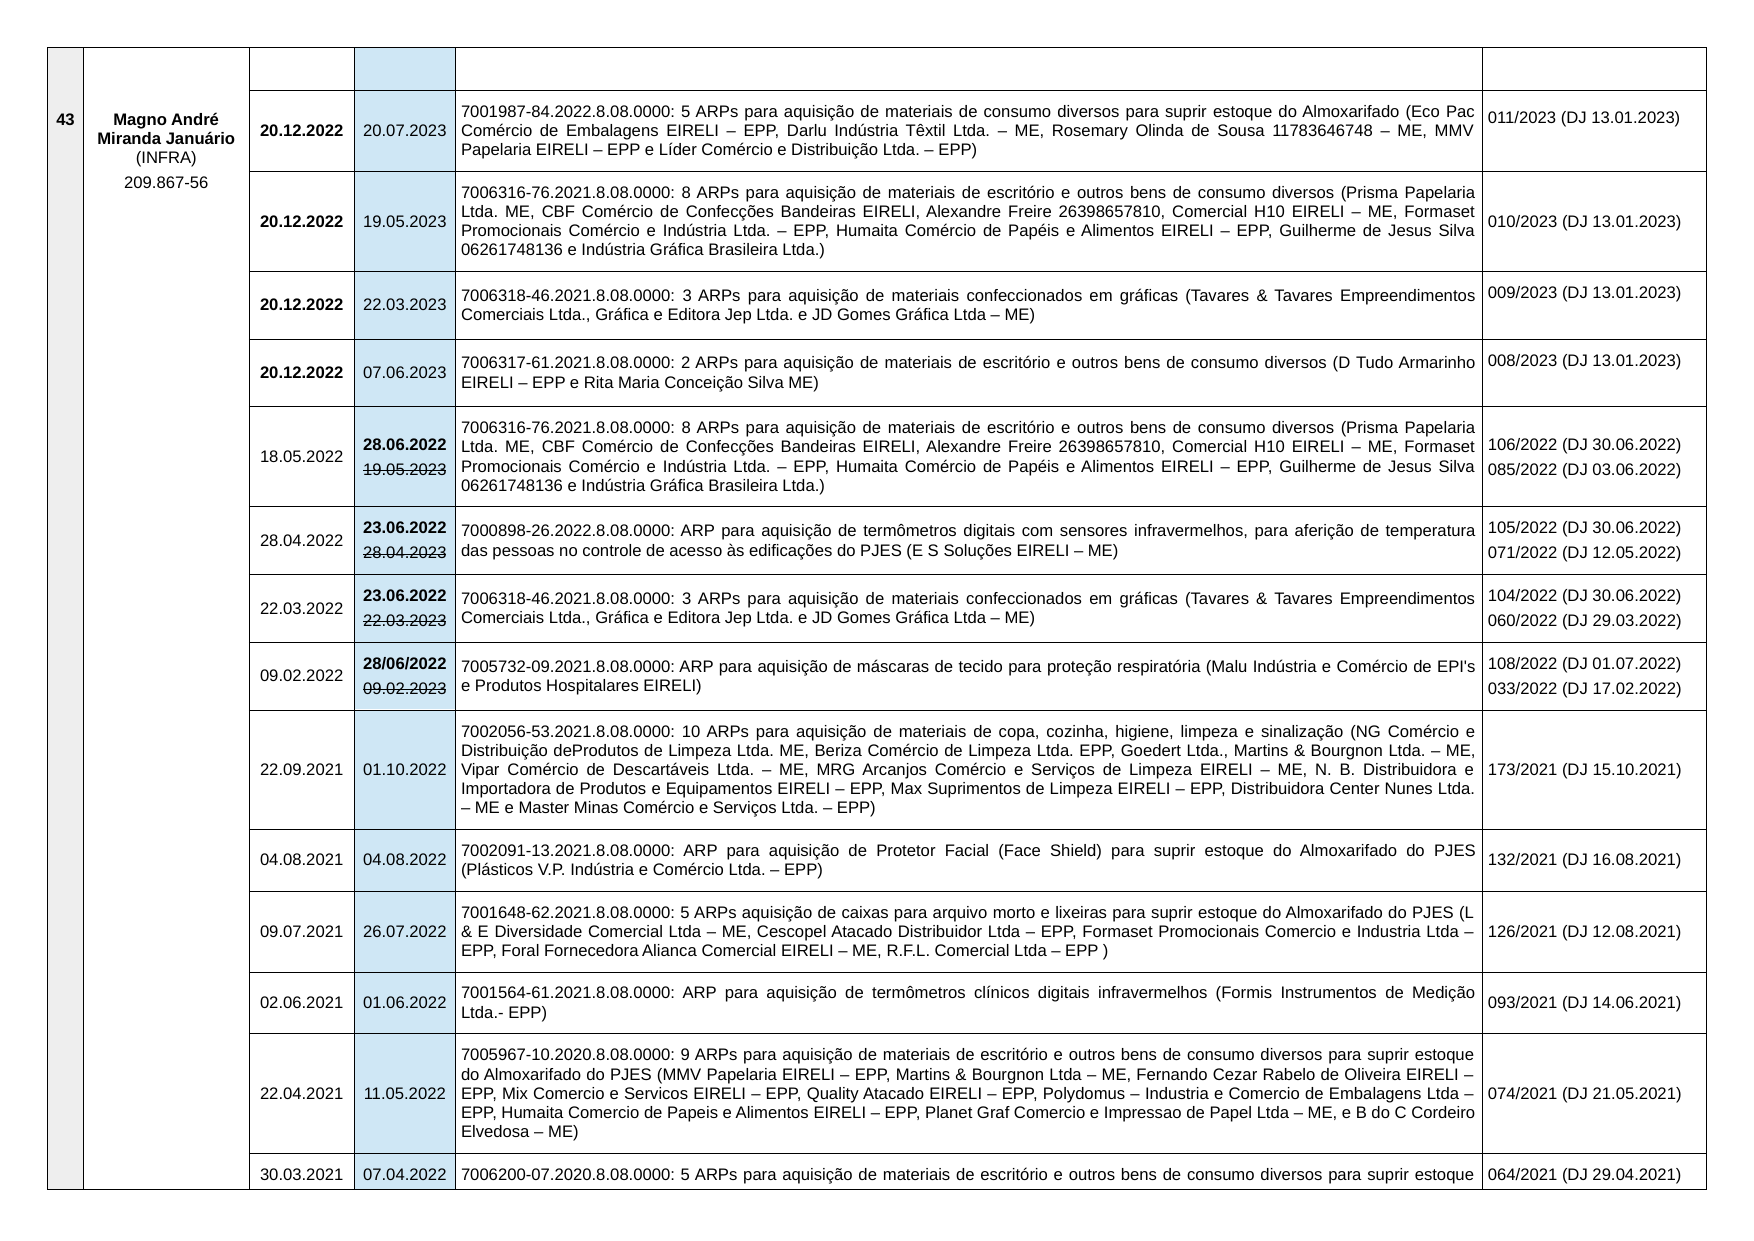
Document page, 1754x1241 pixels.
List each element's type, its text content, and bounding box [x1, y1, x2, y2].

table_cell 132/2021 (DJ 16.08.2021) [1483, 830, 1706, 891]
table_cell 07.06.2023 [355, 340, 455, 406]
table_cell 09.02.2022 [250, 643, 354, 709]
table_cell 008/2023 (DJ 13.01.2023) [1483, 340, 1706, 406]
table_cell 010/2023 (DJ 13.01.2023) [1483, 172, 1706, 271]
table_cell 04.08.2022 [355, 830, 455, 891]
table_cell 01.10.2022 [355, 711, 455, 829]
table_cell 28.04.2022 [250, 507, 354, 574]
table_cell 7001564-61.2021.8.08.0000: ARP para aquisição de termômetros clínicos digitais infravermelhos (Formis Instrumentos de Medição Ltda.- EPP) [456, 973, 1482, 1033]
table_cell 074/2021 (DJ 21.05.2021) [1483, 1034, 1706, 1153]
table_cell 108/2022 (DJ 01.07.2022) 033/2022 (DJ 17.02.2022) [1483, 643, 1706, 709]
table_cell 7006317-61.2021.8.08.0000: 2 ARPs para aquisição de materiais de escritório e outros bens de consumo diversos (D Tudo Armarinho EIRELI – EPP e Rita Maria Conceição Silva ME) [456, 340, 1482, 406]
table_cell 7006316-76.2021.8.08.0000: 8 ARPs para aquisição de materiais de escritório e outros bens de consumo diversos (Prisma Papelaria Ltda. ME, CBF Comércio de Confecções Bandeiras EIRELI, Alexandre Freire 26398657810, Comercial H10 EIRELI – ME, Formaset Promocionais Comércio e Indústria Ltda. – EPP, Humaita Comércio de Papéis e Alimentos EIRELI – EPP, Guilherme de Jesus Silva 06261748136 e Indústria Gráfica Brasileira Ltda.) [456, 407, 1482, 506]
table_cell 28.06.2022 19.05.2023 [355, 407, 455, 506]
table_cell 7006318-46.2021.8.08.0000: 3 ARPs para aquisição de materiais confeccionados em gráficas (Tavares & Tavares Empreendimentos Comerciais Ltda., Gráfica e Editora Jep Ltda. e JD Gomes Gráfica Ltda – ME) [456, 272, 1482, 339]
table_cell 7000898-26.2022.8.08.0000: ARP para aquisição de termômetros digitais com sensores infravermelhos, para aferição de temperatura das pessoas no controle de acesso às edificações do PJES (E S Soluções EIRELI – ME) [456, 507, 1482, 574]
table_cell 7001987-84.2022.8.08.0000: 5 ARPs para aquisição de materiais de consumo diversos para suprir estoque do Almoxarifado (Eco Pac Comércio de Embalagens EIRELI – EPP, Darlu Indústria Têxtil Ltda. – ME, Rosemary Olinda de Sousa 11783646748 – ME, MMV Papelaria EIRELI – EPP e Líder Comércio e Distribuição Ltda. – EPP) [456, 91, 1482, 171]
table_cell 23.06.2022 22.03.2023 [355, 575, 455, 642]
table_cell 7005967-10.2020.8.08.0000: 9 ARPs para aquisição de materiais de escritório e outros bens de consumo diversos para suprir estoque do Almoxarifado do PJES (MMV Papelaria EIRELI – EPP, Martins & Bourgnon Ltda – ME, Fernando Cezar Rabelo de Oliveira EIRELI – EPP, Mix Comercio e Servicos EIRELI – EPP, Quality Atacado EIRELI – EPP, Polydomus – Industria e Comercio de Embalagens Ltda – EPP, Humaita Comercio de Papeis e Alimentos EIRELI – EPP, Planet Graf Comercio e Impressao de Papel Ltda – ME, e B do C Cordeiro Elvedosa – ME) [456, 1034, 1482, 1153]
table_cell 20.12.2022 [250, 272, 354, 339]
table_cell 093/2021 (DJ 14.06.2021) [1483, 973, 1706, 1033]
table_cell 02.06.2021 [250, 973, 354, 1033]
table_cell 07.04.2022 [355, 1154, 455, 1189]
table_cell 19.05.2023 [355, 172, 455, 271]
table_cell 28/06/2022 09.02.2023 [355, 643, 455, 709]
table_cell 18.05.2022 [250, 407, 354, 506]
table_cell 7006318-46.2021.8.08.0000: 3 ARPs para aquisição de materiais confeccionados em gráficas (Tavares & Tavares Empreendimentos Comerciais Ltda., Gráfica e Editora Jep Ltda. e JD Gomes Gráfica Ltda – ME) [456, 575, 1482, 642]
table_cell 7006316-76.2021.8.08.0000: 8 ARPs para aquisição de materiais de escritório e outros bens de consumo diversos (Prisma Papelaria Ltda. ME, CBF Comércio de Confecções Bandeiras EIRELI, Alexandre Freire 26398657810, Comercial H10 EIRELI – ME, Formaset Promocionais Comércio e Indústria Ltda. – EPP, Humaita Comércio de Papéis e Alimentos EIRELI – EPP, Guilherme de Jesus Silva 06261748136 e Indústria Gráfica Brasileira Ltda.) [456, 172, 1482, 271]
table_cell 011/2023 (DJ 13.01.2023) [1483, 91, 1706, 171]
table_cell 20.12.2022 [250, 91, 354, 171]
table_cell 09.07.2021 [250, 892, 354, 972]
table_cell 26.07.2022 [355, 892, 455, 972]
table_cell 23.06.2022 28.04.2023 [355, 507, 455, 574]
table_cell 7006200-07.2020.8.08.0000: 5 ARPs para aquisição de materiais de escritório e outros bens de consumo diversos para suprir estoque [456, 1154, 1482, 1189]
table_cell 064/2021 (DJ 29.04.2021) [1483, 1154, 1706, 1189]
table_cell 105/2022 (DJ 30.06.2022) 071/2022 (DJ 12.05.2022) [1483, 507, 1706, 574]
table_cell 11.05.2022 [355, 1034, 455, 1153]
table_cell 173/2021 (DJ 15.10.2021) [1483, 711, 1706, 829]
table_cell [355, 48, 455, 90]
table_cell 126/2021 (DJ 12.08.2021) [1483, 892, 1706, 972]
table_cell 106/2022 (DJ 30.06.2022) 085/2022 (DJ 03.06.2022) [1483, 407, 1706, 506]
table_cell 7001648-62.2021.8.08.0000: 5 ARPs aquisição de caixas para arquivo morto e lixeiras para suprir estoque do Almoxarifado do PJES (L & E Diversidade Comercial Ltda – ME, Cescopel Atacado Distribuidor Ltda – EPP, Formaset Promocionais Comercio e Industria Ltda – EPP, Foral Fornecedora Alianca Comercial EIRELI – ME, R.F.L. Comercial Ltda – EPP ) [456, 892, 1482, 972]
table_cell 7002056-53.2021.8.08.0000: 10 ARPs para aquisição de materiais de copa, cozinha, higiene, limpeza e sinalização (NG Comércio e Distribuição deProdutos de Limpeza Ltda. ME, Beriza Comércio de Limpeza Ltda. EPP, Goedert Ltda., Martins & Bourgnon Ltda. – ME, Vipar Comércio de Descartáveis Ltda. – ME, MRG Arcanjos Comércio e Serviços de Limpeza EIRELI – ME, N. B. Distribuidora e Importadora de Produtos e Equipamentos EIRELI – EPP, Max Suprimentos de Limpeza EIRELI – EPP, Distribuidora Center Nunes Ltda. – ME e Master Minas Comércio e Serviços Ltda. – EPP) [456, 711, 1482, 829]
table_cell 104/2022 (DJ 30.06.2022) 060/2022 (DJ 29.03.2022) [1483, 575, 1706, 642]
table_cell 7005732-09.2021.8.08.0000: ARP para aquisição de máscaras de tecido para proteção respiratória (Malu Indústria e Comércio de EPI's e Produtos Hospitalares EIRELI) [456, 643, 1482, 709]
table_cell [250, 48, 354, 90]
table_cell 30.03.2021 [250, 1154, 354, 1189]
table_cell [1483, 48, 1706, 90]
table_cell 22.09.2021 [250, 711, 354, 829]
table_cell 7002091-13.2021.8.08.0000: ARP para aquisição de Protetor Facial (Face Shield) para suprir estoque do Almoxarifado do PJES (Plásticos V.P. Indústria e Comércio Ltda. – EPP) [456, 830, 1482, 891]
table_cell 20.07.2023 [355, 91, 455, 171]
table_cell 04.08.2021 [250, 830, 354, 891]
table_cell Magno André Miranda Januário (INFRA) 209.867-56 [84, 48, 249, 1189]
table_cell 43 [48, 48, 83, 1189]
table_cell 22.03.2022 [250, 575, 354, 642]
table_cell [456, 48, 1482, 90]
table_cell 009/2023 (DJ 13.01.2023) [1483, 272, 1706, 339]
table_cell 22.03.2023 [355, 272, 455, 339]
table_cell 20.12.2022 [250, 172, 354, 271]
table_cell 20.12.2022 [250, 340, 354, 406]
table_cell 22.04.2021 [250, 1034, 354, 1153]
table_cell 01.06.2022 [355, 973, 455, 1033]
